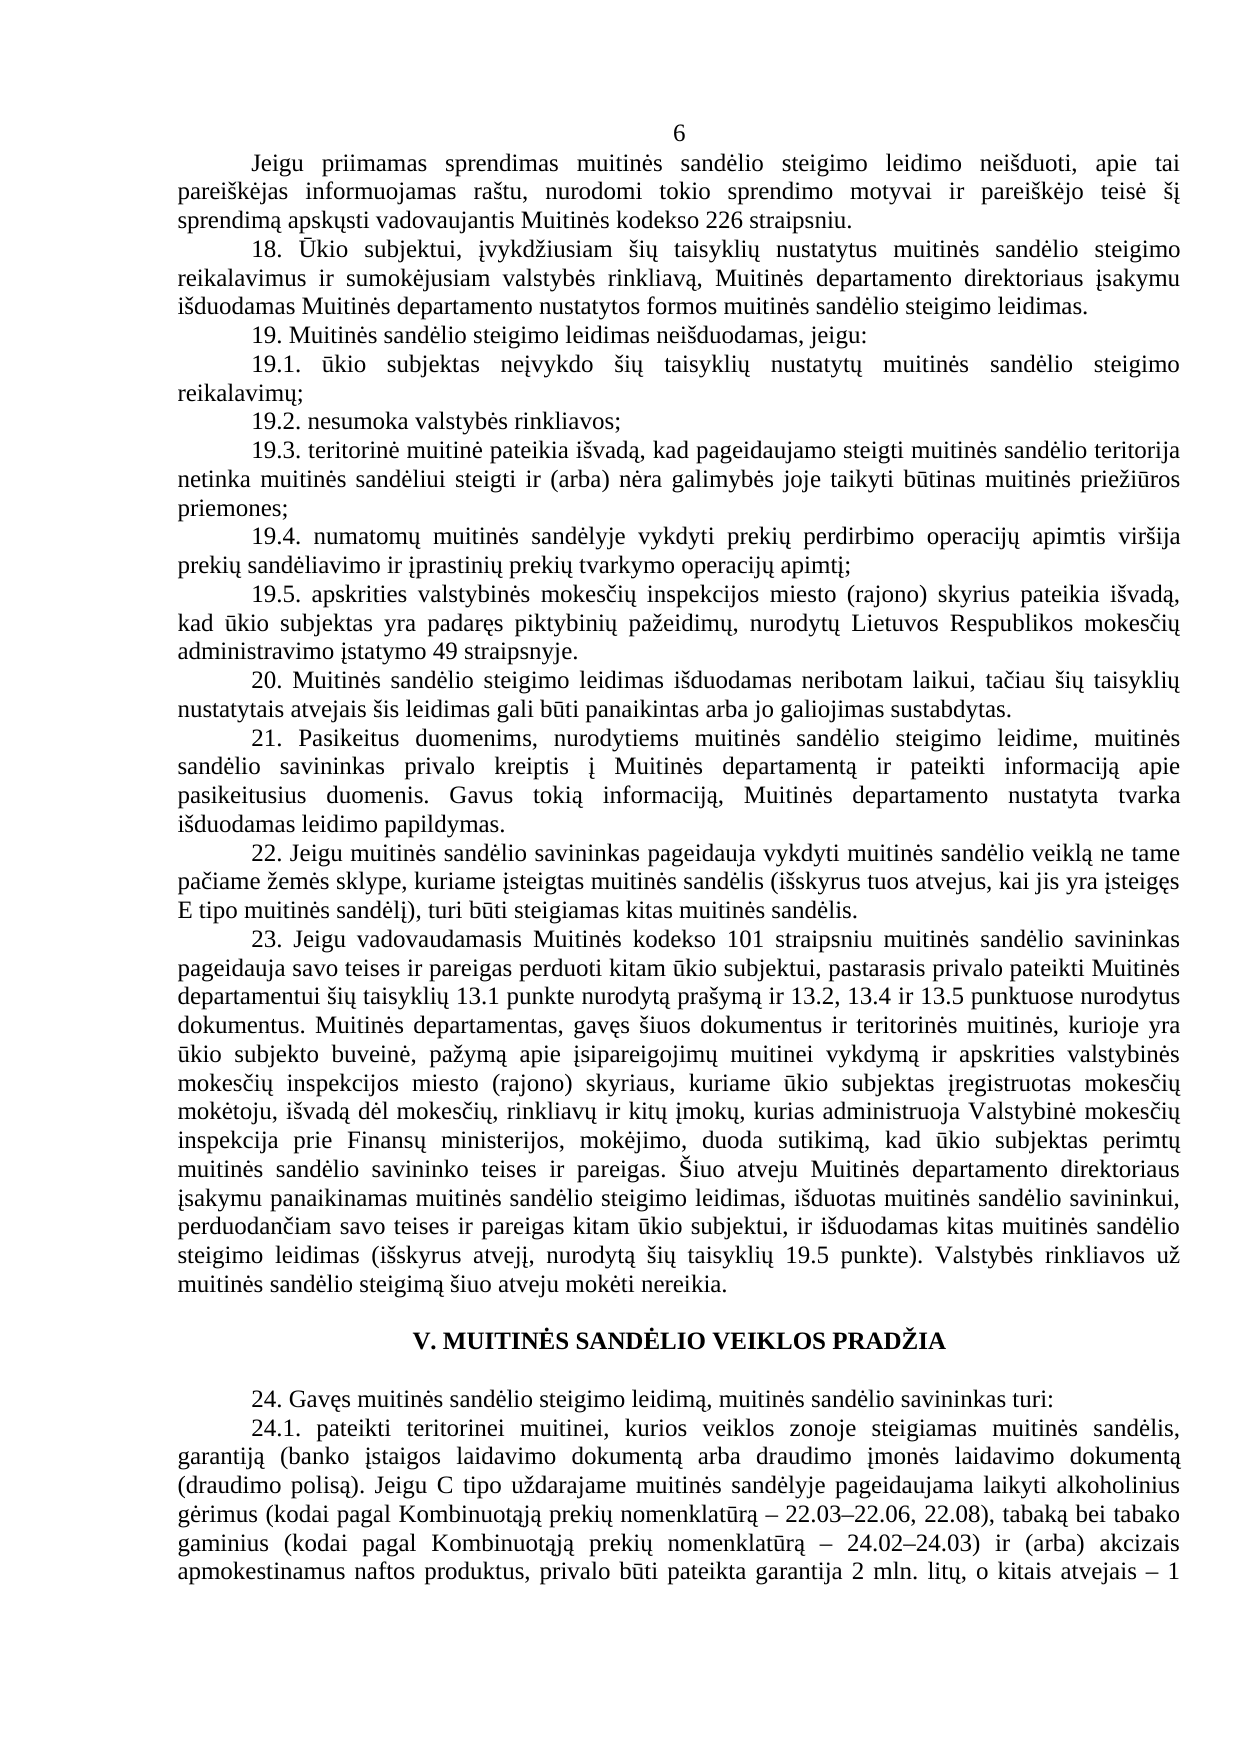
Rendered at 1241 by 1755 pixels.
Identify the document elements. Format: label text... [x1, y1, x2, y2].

text 24.1. pateikti teritorinei muitinei, kurios veiklos zonoje steigiamas muitinės sandėlis, garantiją (banko įstaigos laidavimo dokumentą arba draudimo įmonės laidavimo dokumentą (draudimo polisą). Jeigu C tipo uždarajame muitinės sandėlyje pageidaujama laikyti alkoholinius gėrimus (kodai pagal Kombinuotąją prekių nomenklatūrą – 22.03–22.06, 22.08), tabaką bei tabako gaminius (kodai pagal Kombinuotąją prekių nomenklatūrą – 24.02–24.03) ir (arba) akcizais apmokestinamus naftos produktus, privalo būti pateikta garantija 2 mln. litų, o kitais atvejais – 1 [177, 1413, 1181, 1585]
text V. MUITINĖS SANDĖLIO VEIKLOS PRADŽIA [177, 1326, 1181, 1355]
text 19. Muitinės sandėlio steigimo leidimas neišduodamas, jeigu: [177, 320, 1181, 349]
text 20. Muitinės sandėlio steigimo leidimas išduodamas neribotam laikui, tačiau šių taisyklių nustatytais atvejais šis leidimas gali būti panaikintas arba jo galiojimas sustabdytas. [177, 665, 1181, 723]
text 21. Pasikeitus duomenims, nurodytiems muitinės sandėlio steigimo leidime, muitinės sandėlio savininkas privalo kreiptis į Muitinės departamentą ir pateikti informaciją apie pasikeitusius duomenis. Gavus tokią informaciją, Muitinės departamento nustatyta tvarka išduodamas leidimo papildymas. [177, 723, 1181, 838]
text 24. Gavęs muitinės sandėlio steigimo leidimą, muitinės sandėlio savininkas turi: [177, 1384, 1181, 1413]
text 23. Jeigu vadovaudamasis Muitinės kodekso 101 straipsniu muitinės sandėlio savininkas pageidauja savo teises ir pareigas perduoti kitam ūkio subjektui, pastarasis privalo pateikti Muitinės departamentui šių taisyklių 13.1 punkte nurodytą prašymą ir 13.2, 13.4 ir 13.5 punktuose nurodytus dokumentus. Muitinės departamentas, gavęs šiuos dokumentus ir teritorinės muitinės, kurioje yra ūkio subjekto buveinė, pažymą apie įsipareigojimų muitinei vykdymą ir apskrities valstybinės mokesčių inspekcijos miesto (rajono) skyriaus, kuriame ūkio subjektas įregistruotas mokesčių mokėtoju, išvadą dėl mokesčių, rinkliavų ir kitų įmokų, kurias administruoja Valstybinė mokesčių inspekcija prie Finansų ministerijos, mokėjimo, duoda sutikimą, kad ūkio subjektas perimtų muitinės sandėlio savininko teises ir pareigas. Šiuo atveju Muitinės departamento direktoriaus įsakymu panaikinamas muitinės sandėlio steigimo leidimas, išduotas muitinės sandėlio savininkui, perduodančiam savo teises ir pareigas kitam ūkio subjektui, ir išduodamas kitas muitinės sandėlio steigimo leidimas (išskyrus atvejį, nurodytą šių taisyklių 19.5 punkte). Valstybės rinkliavos už muitinės sandėlio steigimą šiuo atveju mokėti nereikia. [177, 924, 1181, 1298]
text 18. Ūkio subjektui, įvykdžiusiam šių taisyklių nustatytus muitinės sandėlio steigimo reikalavimus ir sumokėjusiam valstybės rinkliavą, Muitinės departamento direktoriaus įsakymu išduodamas Muitinės departamento nustatytos formos muitinės sandėlio steigimo leidimas. [177, 234, 1181, 320]
text 19.5. apskrities valstybinės mokesčių inspekcijos miesto (rajono) skyrius pateikia išvadą, kad ūkio subjektas yra padaręs piktybinių pažeidimų, nurodytų Lietuvos Respublikos mokesčių administravimo įstatymo 49 straipsnyje. [177, 579, 1181, 665]
text Jeigu priimamas sprendimas muitinės sandėlio steigimo leidimo neišduoti, apie tai pareiškėjas informuojamas raštu, nurodomi tokio sprendimo motyvai ir pareiškėjo teisė šį sprendimą apskųsti vadovaujantis Muitinės kodekso 226 straipsniu. [177, 148, 1181, 234]
text 22. Jeigu muitinės sandėlio savininkas pageidauja vykdyti muitinės sandėlio veiklą ne tame pačiame žemės sklype, kuriame įsteigtas muitinės sandėlis (išskyrus tuos atvejus, kai jis yra įsteigęs E tipo muitinės sandėlį), turi būti steigiamas kitas muitinės sandėlis. [177, 838, 1181, 924]
text 19.4. numatomų muitinės sandėlyje vykdyti prekių perdirbimo operacijų apimtis viršija prekių sandėliavimo ir įprastinių prekių tvarkymo operacijų apimtį; [177, 521, 1181, 579]
text 19.1. ūkio subjektas neįvykdo šių taisyklių nustatytų muitinės sandėlio steigimo reikalavimų; [177, 349, 1181, 406]
text 19.3. teritorinė muitinė pateikia išvadą, kad pageidaujamo steigti muitinės sandėlio teritorija netinka muitinės sandėliui steigti ir (arba) nėra galimybės joje taikyti būtinas muitinės priežiūros priemones; [177, 435, 1181, 521]
text 19.2. nesumoka valstybės rinkliavos; [177, 406, 1181, 435]
